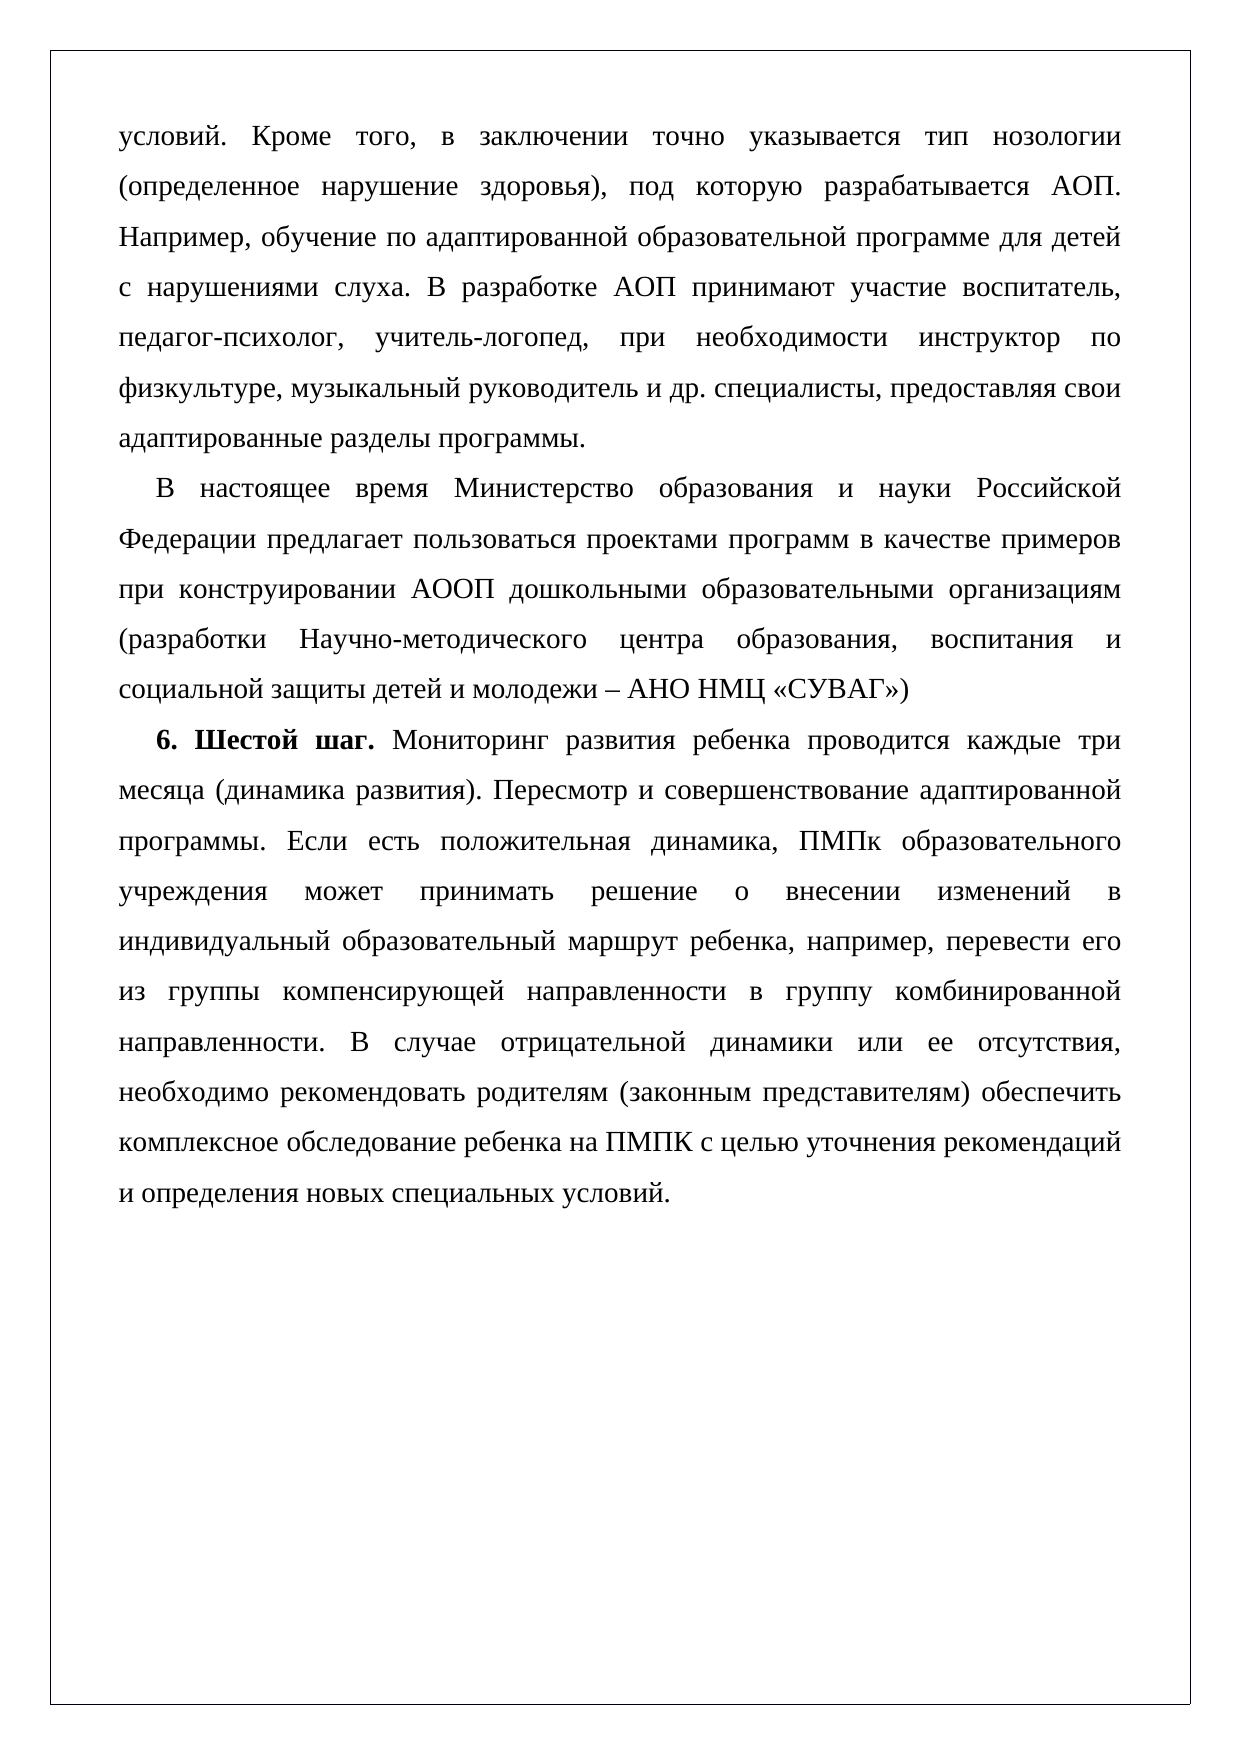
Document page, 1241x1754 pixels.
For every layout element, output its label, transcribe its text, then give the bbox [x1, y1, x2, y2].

text условий. Кроме того, в заключении точно указывается тип нозологии (определенное нарушение здоровья), под которую разрабатывается АОП. Например, обучение по адаптированной образовательной программе для детей с нарушениями слуха. В разработке АОП принимают участие воспитатель, педагог-психолог, учитель-логопед, при необходимости инструктор по физкультуре, музыкальный руководитель и др. специалисты, предоставляя свои адаптированные разделы программы. [118, 118, 1122, 454]
text В настоящее время Министерство образования и науки Российской Федерации предлагает пользоваться проектами программ в качестве примеров при конструировании АООП дошкольными образовательными организациям (разработки Научно-методического центра образования, воспитания и социальной защиты детей и молодежи – АНО НМЦ «СУВАГ») [118, 470, 1122, 705]
text 6. Шестой шаг. Мониторинг развития ребенка проводится каждые три месяца (динамика развития). Пересмотр и совершенствование адаптированной программы. Если есть положительная динамика, ПМПк образовательного учреждения может принимать решение о внесении изменений в индивидуальный образовательный маршрут ребенка, например, перевести его из группы компенсирующей направленности в группу комбинированной направленности. В случае отрицательной динамики или ее отсутствия, необходимо рекомендовать родителям (законным представителям) обеспечить комплексное обследование ребенка на ПМПК с целью уточнения рекомендаций и определения новых специальных условий. [118, 722, 1122, 1208]
